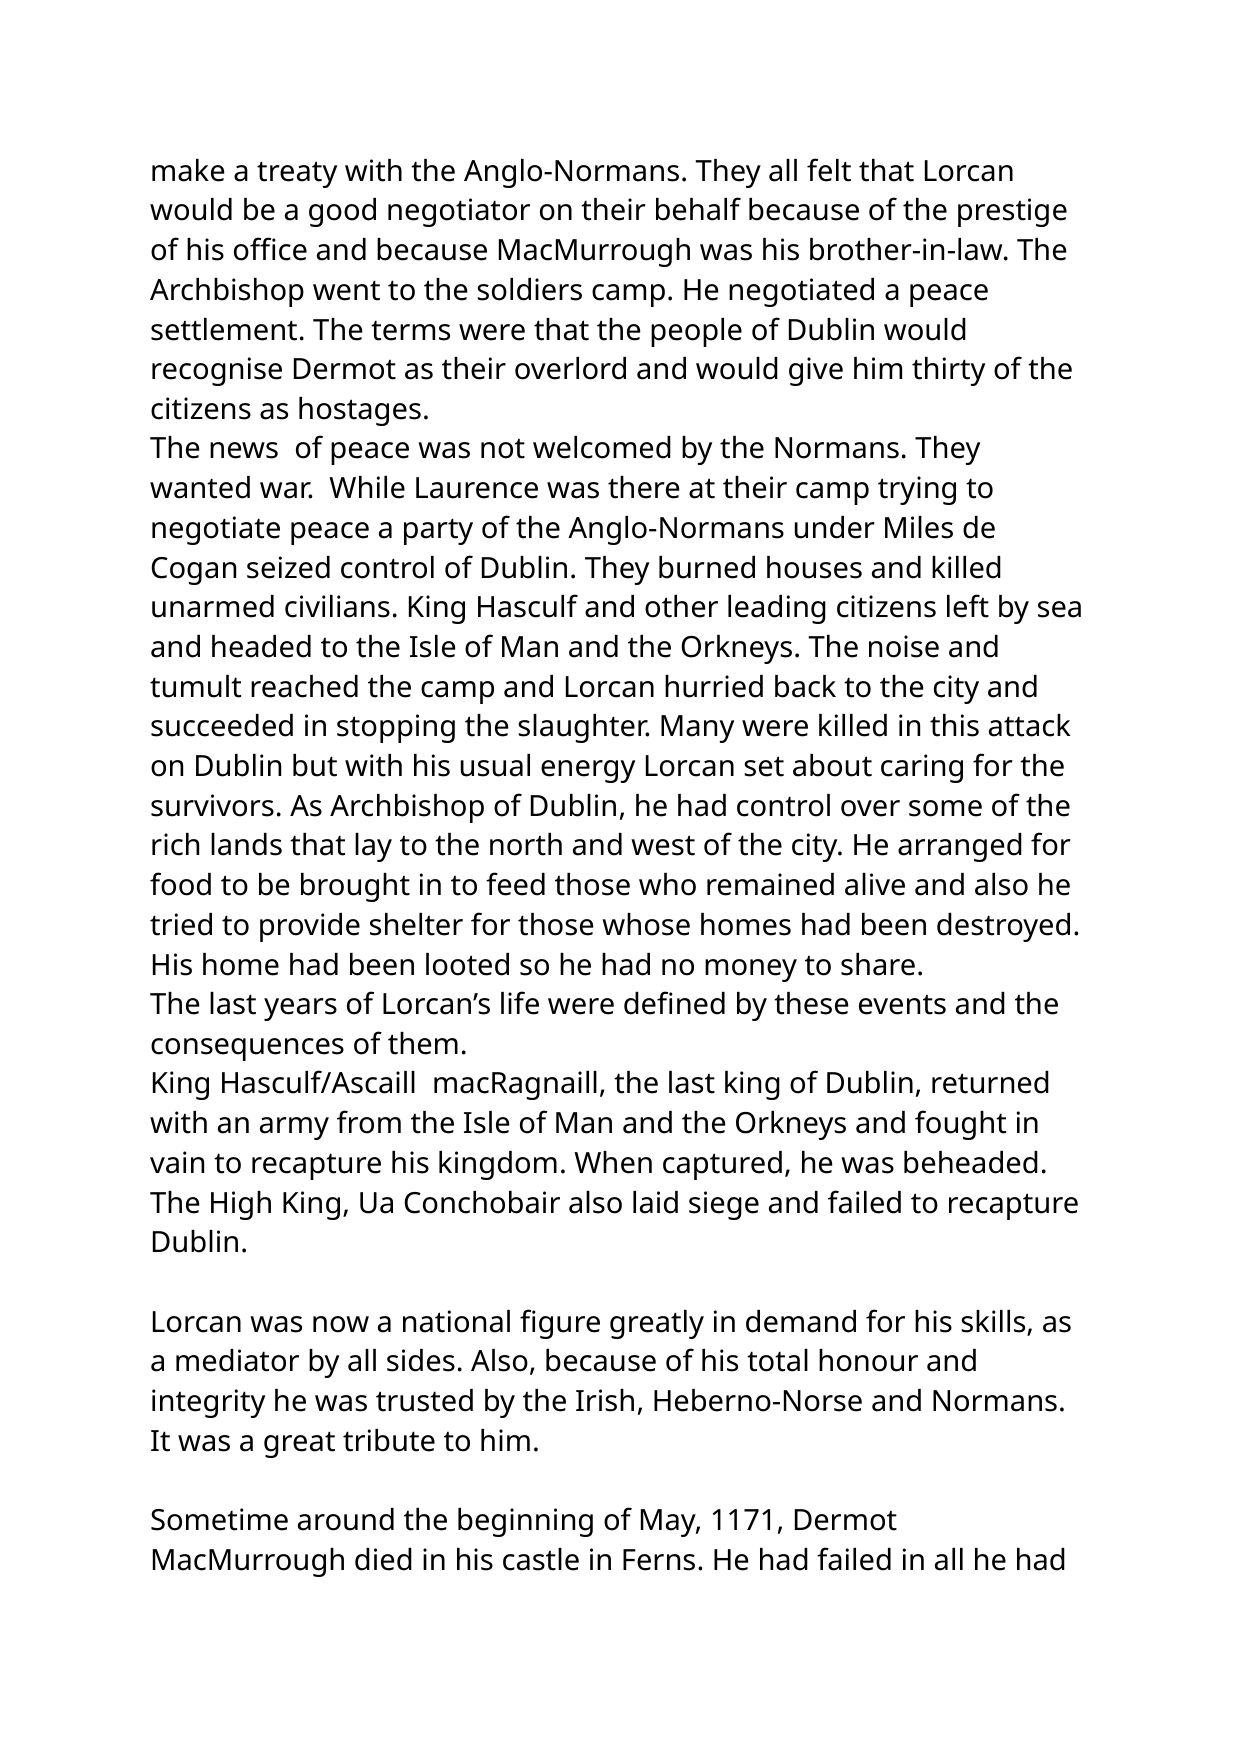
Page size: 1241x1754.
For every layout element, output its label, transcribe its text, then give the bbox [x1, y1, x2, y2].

text King Hasculf/Ascaill macRagnaill, the last king of Dublin, returned with an army from the Isle of Man and the Orkneys and fought in vain to recapture his kingdom. When captured, he was beheaded. The High King, Ua Conchobair also laid siege and failed to recapture Dublin. [150, 1063, 1090, 1261]
text The news of peace was not welcomed by the Normans. They wanted war. While Laurence was there at their camp trying to negotiate peace a party of the Anglo-Normans under Miles de Cogan seized control of Dublin. They burned houses and killed unarmed civilians. King Hasculf and other leading citizens left by sea and headed to the Isle of Man and the Orkneys. The noise and tumult reached the camp and Lorcan hurried back to the city and succeeded in stopping the slaughter. Many were killed in this attack on Dublin but with his usual energy Lorcan set about caring for the survivors. As Archbishop of Dublin, he had control over some of the rich lands that lay to the north and west of the city. He arranged for food to be brought in to feed those who remained alive and also he tried to provide shelter for those whose homes had been destroyed. His home had been looted so he had no money to share. [150, 428, 1090, 983]
text make a treaty with the Anglo-Normans. They all felt that Lorcan would be a good negotiator on their behalf because of the prestige of his office and because MacMurrough was his brother-in-law. The Archbishop went to the soldiers camp. He negotiated a peace settlement. The terms were that the people of Dublin would recognise Dermot as their overlord and would give him thirty of the citizens as hostages. [150, 150, 1090, 428]
text Lorcan was now a national figure greatly in demand for his skills, as a mediator by all sides. Also, because of his total honour and integrity he was trusted by the Irish, Heberno-Norse and Normans. It was a great tribute to him. [150, 1301, 1090, 1460]
text Sometime around the beginning of May, 1171, Dermot MacMurrough died in his castle in Ferns. He had failed in all he had [150, 1499, 1090, 1579]
text The last years of Lorcan’s life were defined by these events and the consequences of them. [150, 983, 1090, 1063]
